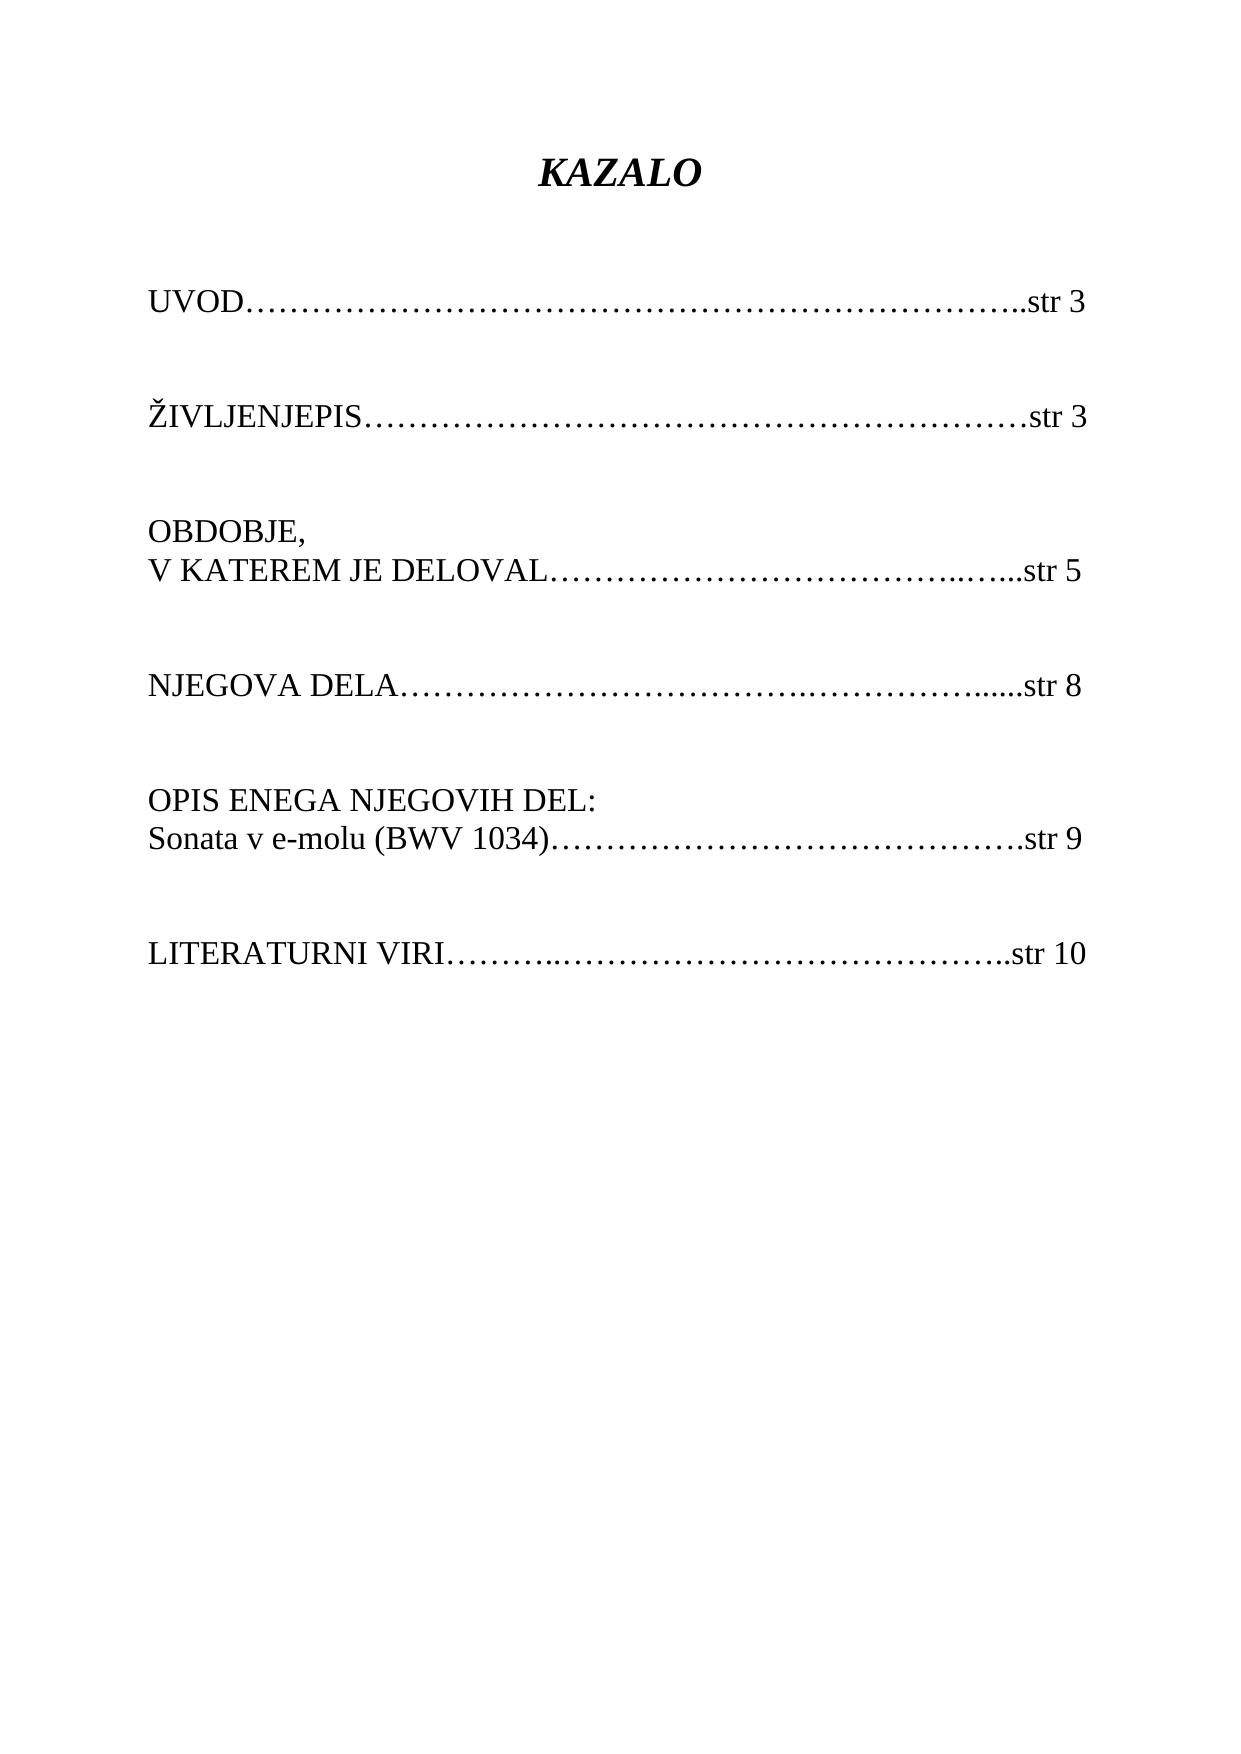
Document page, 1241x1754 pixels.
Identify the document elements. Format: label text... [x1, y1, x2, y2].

text NJEGOVA DELA……………………………….……………......str 8 [148, 665, 1093, 703]
text OBDOBJE, [148, 512, 1093, 550]
text UVOD……………………………………………………………..str 3 [148, 282, 1093, 320]
text Sonata v e-molu (BWV 1034)…………………………………….str 9 [148, 818, 1093, 857]
text OPIS ENEGA NJEGOVIH DEL: [148, 780, 1093, 818]
text V KATEREM JE DELOVAL………………………………..…...str 5 [148, 550, 1093, 588]
text ŽIVLJENJEPIS……………………………………………………str 3 [148, 397, 1093, 435]
text KAZALO [148, 148, 1093, 196]
text LITERATURNI VIRI………..…………………………………..str 10 [148, 933, 1093, 972]
